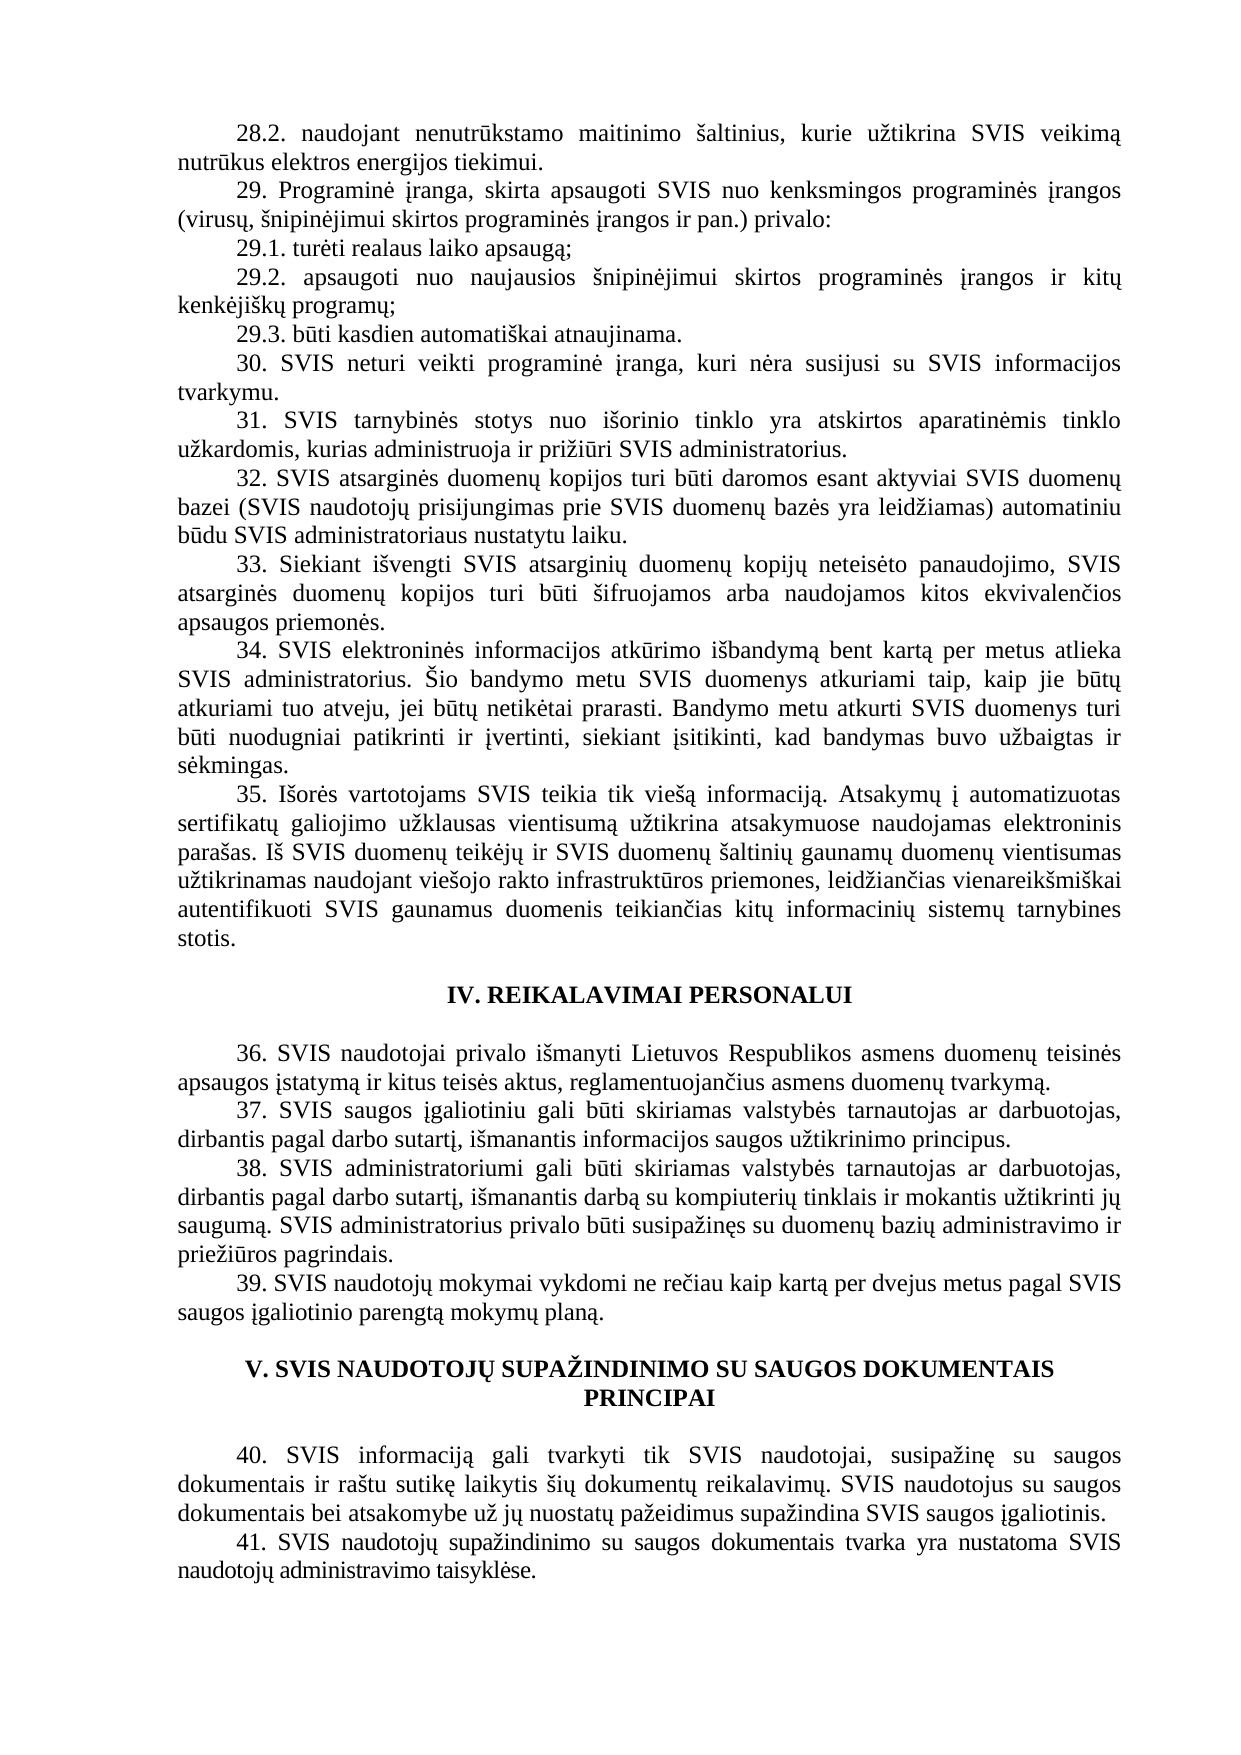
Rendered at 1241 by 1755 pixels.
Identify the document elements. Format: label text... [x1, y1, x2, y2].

text 37. SVIS saugos įgaliotiniu gali būti skiriamas valstybės tarnautojas ar darbuotojas, dirbantis pagal darbo sutartį, išmanantis informacijos saugos užtikrinimo principus. [177, 1096, 1122, 1153]
text 29. Programinė įranga, skirta apsaugoti SVIS nuo kenksmingos programinės įrangos (virusų, šnipinėjimui skirtos programinės įrangos ir pan.) privalo: [177, 176, 1122, 233]
text 36. SVIS naudotojai privalo išmanyti Lietuvos Respublikos asmens duomenų teisinės apsaugos įstatymą ir kitus teisės aktus, reglamentuojančius asmens duomenų tvarkymą. [177, 1038, 1122, 1096]
text 40. SVIS informaciją gali tvarkyti tik SVIS naudotojai, susipažinę su saugos dokumentais ir raštu sutikę laikytis šių dokumentų reikalavimų. SVIS naudotojus su saugos dokumentais bei atsakomybe už jų nuostatų pažeidimus supažindina SVIS saugos įgaliotinis. [177, 1441, 1122, 1527]
text 39. SVIS naudotojų mokymai vykdomi ne rečiau kaip kartą per dvejus metus pagal SVIS saugos įgaliotinio parengtą mokymų planą. [177, 1268, 1122, 1326]
text 38. SVIS administratoriumi gali būti skiriamas valstybės tarnautojas ar darbuotojas, dirbantis pagal darbo sutartį, išmanantis darbą su kompiuterių tinklais ir mokantis užtikrinti jų saugumą. SVIS administratorius privalo būti susipažinęs su duomenų bazių administravimo ir priežiūros pagrindais. [177, 1153, 1122, 1268]
text 29.2. apsaugoti nuo naujausios šnipinėjimui skirtos programinės įrangos ir kitų kenkėjiškų programų; [177, 262, 1122, 319]
text 34. SVIS elektroninės informacijos atkūrimo išbandymą bent kartą per metus atlieka SVIS administratorius. Šio bandymo metu SVIS duomenys atkuriami taip, kaip jie būtų atkuriami tuo atveju, jei būtų netikėtai prarasti. Bandymo metu atkurti SVIS duomenys turi būti nuodugniai patikrinti ir įvertinti, siekiant įsitikinti, kad bandymas buvo užbaigtas ir sėkmingas. [177, 636, 1122, 779]
text 30. SVIS neturi veikti programinė įranga, kuri nėra susijusi su SVIS informacijos tvarkymu. [177, 348, 1122, 406]
text IV. Reikalavimai personalui [177, 981, 1122, 1009]
text 33. Siekiant išvengti SVIS atsarginių duomenų kopijų neteisėto panaudojimo, SVIS atsarginės duomenų kopijos turi būti šifruojamos arba naudojamos kitos ekvivalenčios apsaugos priemonės. [177, 549, 1122, 636]
text V. SVIS naudotojų SUPAŽINDINIMO SU SAUGOS DOKUMENTAIS PRINCIPAI [177, 1354, 1122, 1412]
text 32. SVIS atsarginės duomenų kopijos turi būti daromos esant aktyviai SVIS duomenų bazei (SVIS naudotojų prisijungimas prie SVIS duomenų bazės yra leidžiamas) automatiniu būdu SVIS administratoriaus nustatytu laiku. [177, 463, 1122, 549]
text 28.2. naudojant nenutrūkstamo maitinimo šaltinius, kurie užtikrina SVIS veikimą nutrūkus elektros energijos tiekimui. [177, 118, 1122, 176]
text 29.3. būti kasdien automatiškai atnaujinama. [177, 319, 1122, 348]
text 35. Išorės vartotojams SVIS teikia tik viešą informaciją. Atsakymų į automatizuotas sertifikatų galiojimo užklausas vientisumą užtikrina atsakymuose naudojamas elektroninis parašas. Iš SVIS duomenų teikėjų ir SVIS duomenų šaltinių gaunamų duomenų vientisumas užtikrinamas naudojant viešojo rakto infrastruktūros priemones, leidžiančias vienareikšmiškai autentifikuoti SVIS gaunamus duomenis teikiančias kitų informacinių sistemų tarnybines stotis. [177, 779, 1122, 952]
text 29.1. turėti realaus laiko apsaugą; [177, 233, 1122, 262]
text 41. SVIS naudotojų supažindinimo su saugos dokumentais tvarka yra nustatoma SVIS naudotojų administravimo taisyklėse. [177, 1527, 1122, 1584]
text 31. SVIS tarnybinės stotys nuo išorinio tinklo yra atskirtos aparatinėmis tinklo užkardomis, kurias administruoja ir prižiūri SVIS administratorius. [177, 406, 1122, 463]
